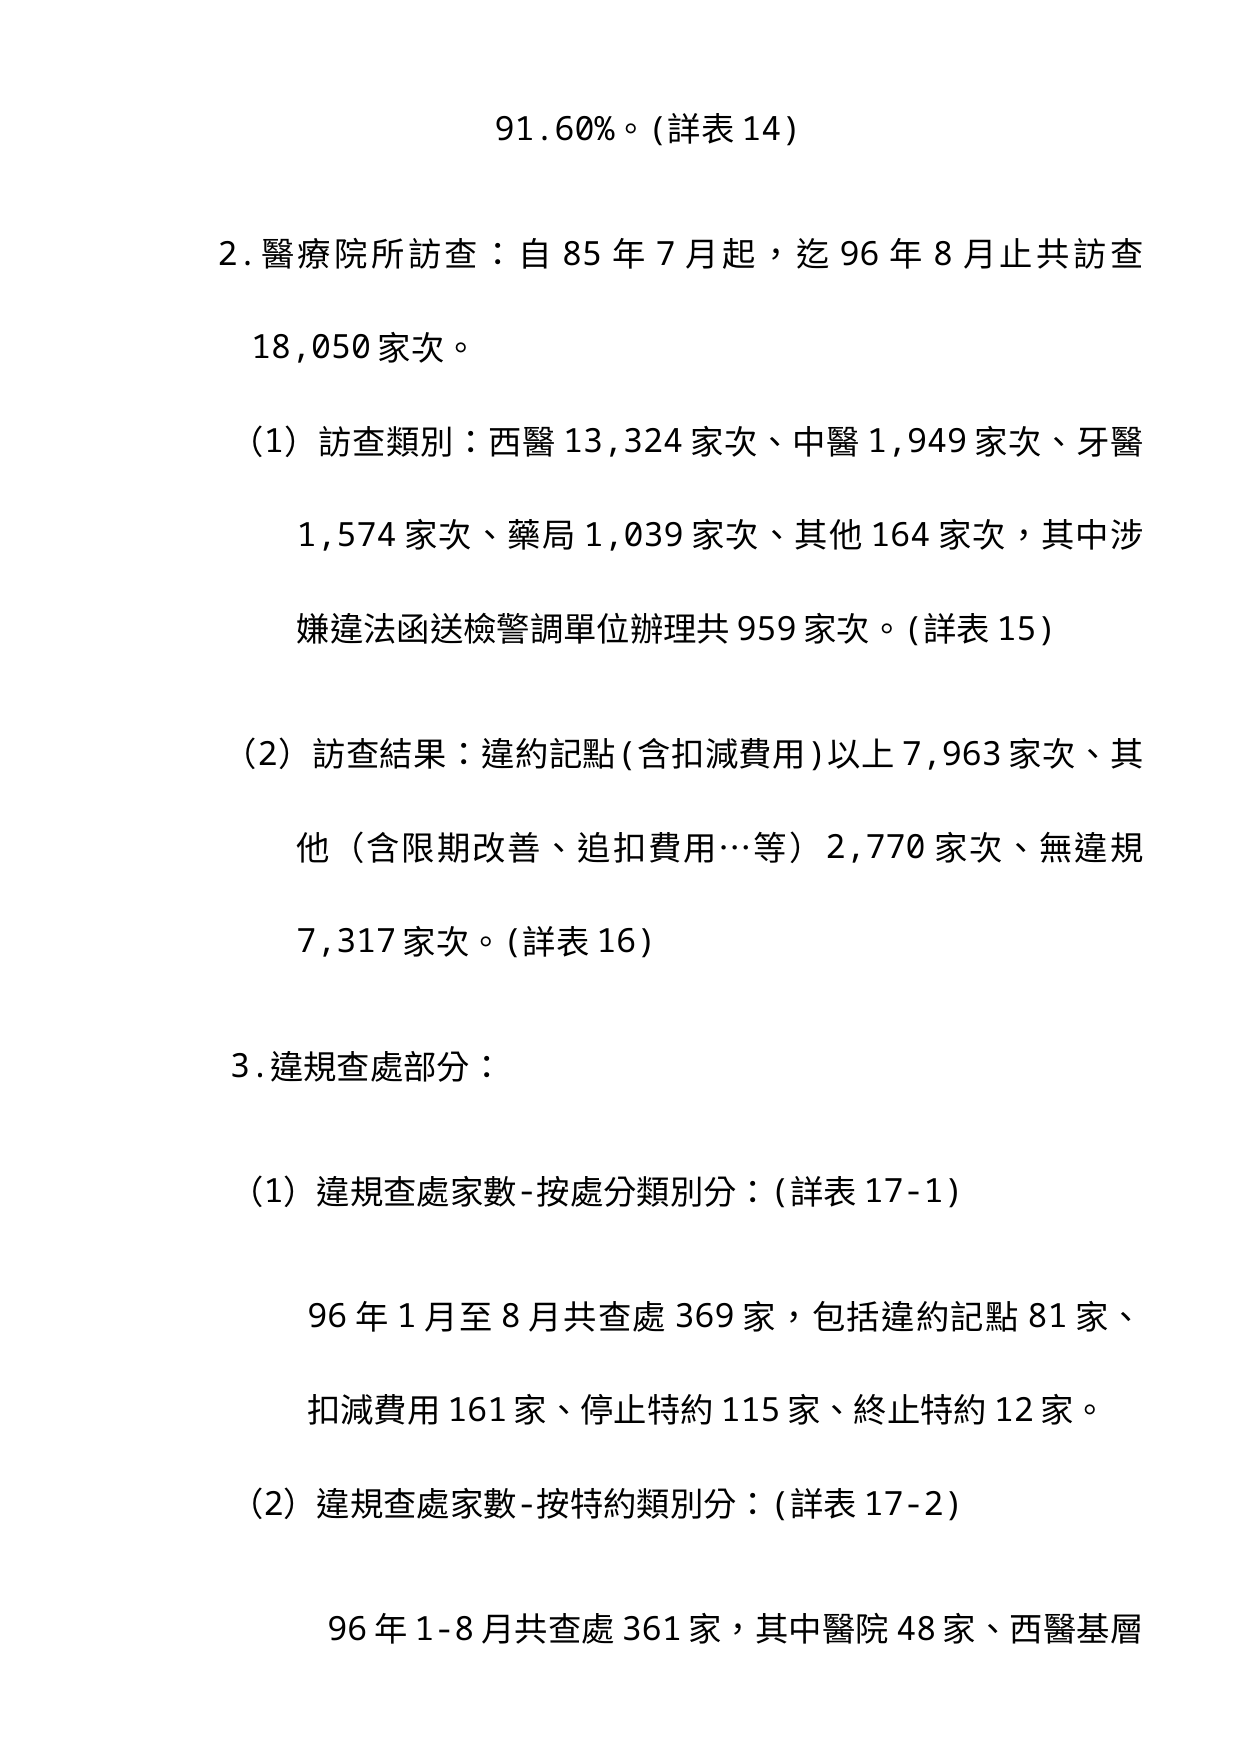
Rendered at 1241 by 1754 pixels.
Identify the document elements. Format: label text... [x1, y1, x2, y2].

list 91.60%。(詳表14) [407, 85, 1144, 148]
text 96年1-8月共查處361家，其中醫院48家、西醫基層 [307, 1585, 1144, 1648]
text 3.違規查處部分： [230, 1023, 1144, 1085]
text （1）訪查類別：西醫13,324家次、中醫1,949家次、牙醫1,574家次、藥局1,039家次、其他164家次，其中涉嫌違法函送檢警調單位辦理共959家次。(詳表15) [230, 398, 1144, 648]
text （2）違規查處家數-按特約類別分：(詳表17-2) [230, 1460, 1144, 1523]
text 2.醫療院所訪查：自85年7月起，迄96年8月止共訪查18,050家次。 [217, 210, 1144, 367]
text （1）違規查處家數-按處分類別分：(詳表17-1) [230, 1148, 1144, 1210]
text （2）訪查結果：違約記點(含扣減費用)以上7,963家次、其他（含限期改善、追扣費用…等）2,770家次、無違規7,317家次。(詳表16) [224, 710, 1144, 960]
text 96年1月至8月共查處369家，包括違約記點81家、扣減費用161家、停止特約115家、終止特約12家。 [307, 1273, 1144, 1429]
